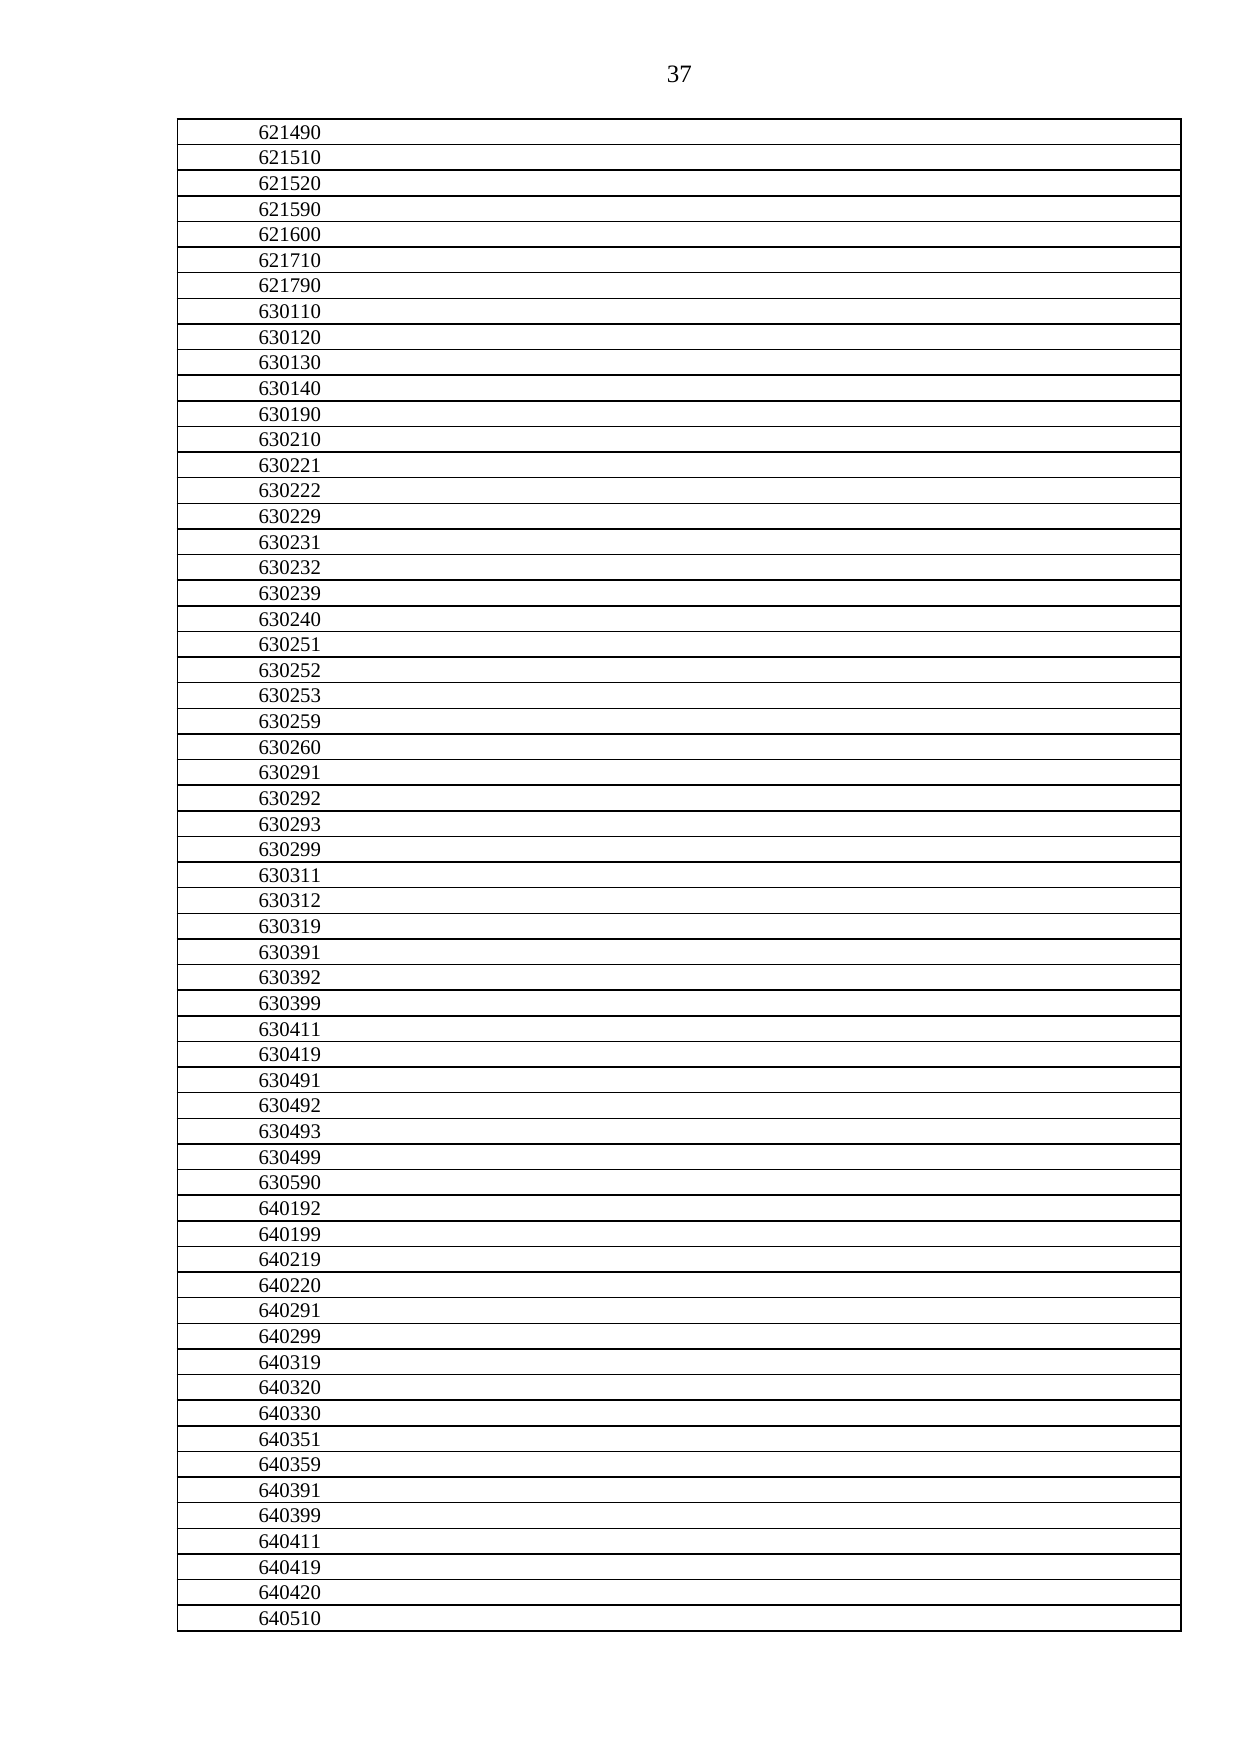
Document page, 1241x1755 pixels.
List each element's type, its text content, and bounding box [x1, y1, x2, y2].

table_cell 640299 [178, 1324, 1180, 1348]
table_cell 621710 [178, 248, 1180, 272]
table_cell 640319 [178, 1350, 1180, 1374]
table_cell 630130 [178, 350, 1180, 374]
table_cell 640219 [178, 1247, 1180, 1271]
table_cell 630190 [178, 402, 1180, 426]
table_cell 630260 [178, 735, 1180, 759]
table_cell 630293 [178, 812, 1180, 836]
table_cell 630499 [178, 1145, 1180, 1169]
table_cell 640399 [178, 1503, 1180, 1527]
table_cell 630391 [178, 940, 1180, 964]
table_cell 621600 [178, 222, 1180, 246]
table_cell 630411 [178, 1017, 1180, 1041]
table_cell 640330 [178, 1401, 1180, 1425]
table_cell 630491 [178, 1068, 1180, 1092]
table_cell 630493 [178, 1119, 1180, 1143]
table_cell 630312 [178, 888, 1180, 912]
table_cell 640320 [178, 1375, 1180, 1399]
table_cell 630239 [178, 581, 1180, 605]
table_cell 630231 [178, 530, 1180, 554]
table_cell 640192 [178, 1196, 1180, 1220]
table_cell 630210 [178, 427, 1180, 451]
table_cell 621490 [178, 120, 1180, 144]
table_cell 630229 [178, 504, 1180, 528]
table_cell 630110 [178, 299, 1180, 323]
table_cell 621510 [178, 145, 1180, 169]
table_cell 630232 [178, 555, 1180, 579]
table_cell 630590 [178, 1170, 1180, 1194]
table_cell 630222 [178, 478, 1180, 502]
table_cell 630259 [178, 709, 1180, 733]
table_cell 640291 [178, 1298, 1180, 1322]
table_cell 630252 [178, 658, 1180, 682]
table_cell 630492 [178, 1093, 1180, 1117]
table_cell 640419 [178, 1555, 1180, 1579]
table_cell 630311 [178, 863, 1180, 887]
table_cell 640359 [178, 1452, 1180, 1476]
table_cell 640411 [178, 1529, 1180, 1553]
table_cell 621790 [178, 273, 1180, 297]
table_cell 640220 [178, 1273, 1180, 1297]
table_cell 640510 [178, 1606, 1180, 1630]
table_cell 630221 [178, 453, 1180, 477]
table_cell 640199 [178, 1222, 1180, 1246]
table_cell 630299 [178, 837, 1180, 861]
table_cell 630392 [178, 965, 1180, 989]
table_cell 621590 [178, 197, 1180, 221]
table_cell 630319 [178, 914, 1180, 938]
table_cell 640420 [178, 1580, 1180, 1604]
table_cell 630292 [178, 786, 1180, 810]
table_cell 630140 [178, 376, 1180, 400]
table_cell 630399 [178, 991, 1180, 1015]
table_cell 640351 [178, 1427, 1180, 1451]
table_cell 630419 [178, 1042, 1180, 1066]
table_cell 630120 [178, 325, 1180, 349]
table_cell 630240 [178, 607, 1180, 631]
table_cell 630251 [178, 632, 1180, 656]
table_cell 630291 [178, 760, 1180, 784]
table_cell 640391 [178, 1478, 1180, 1502]
table_cell 630253 [178, 683, 1180, 707]
table_cell 621520 [178, 171, 1180, 195]
